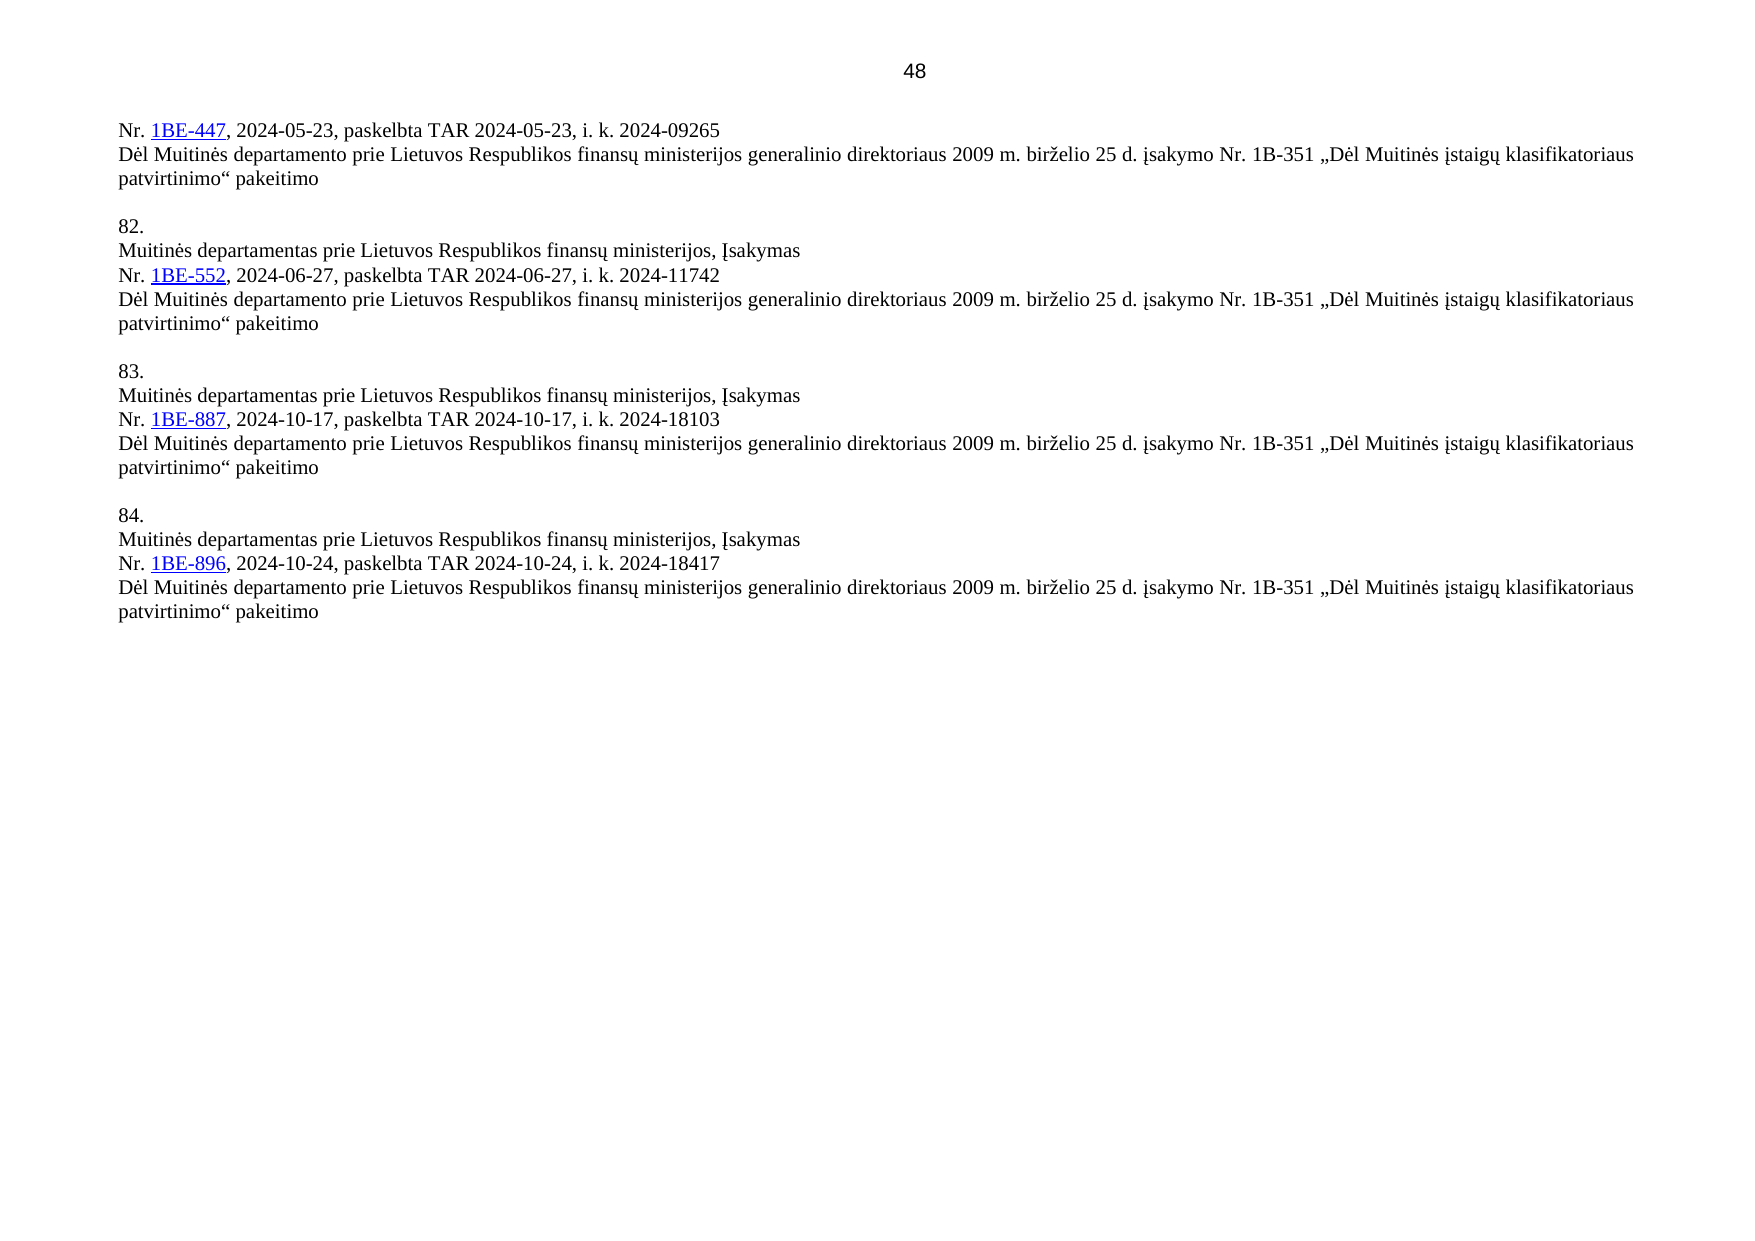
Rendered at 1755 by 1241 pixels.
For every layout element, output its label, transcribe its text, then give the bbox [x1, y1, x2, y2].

text Muitinės departamentas prie Lietuvos Respublikos finansų ministerijos, Įsakymas [118, 527, 1636, 551]
text Nr. 1BE-447, 2024-05-23, paskelbta TAR 2024-05-23, i. k. 2024-09265 [118, 118, 1636, 142]
text Muitinės departamentas prie Lietuvos Respublikos finansų ministerijos, Įsakymas [118, 238, 1636, 262]
text Dėl Muitinės departamento prie Lietuvos Respublikos finansų ministerijos generalinio direktoriaus 2009 m. birželio 25 d. įsakymo Nr. 1B-351 „Dėl Muitinės įstaigų klasifikatoriaus patvirtinimo“ pakeitimo [118, 575, 1636, 623]
text Dėl Muitinės departamento prie Lietuvos Respublikos finansų ministerijos generalinio direktoriaus 2009 m. birželio 25 d. įsakymo Nr. 1B-351 „Dėl Muitinės įstaigų klasifikatoriaus patvirtinimo“ pakeitimo [118, 431, 1636, 479]
text Nr. 1BE-552, 2024-06-27, paskelbta TAR 2024-06-27, i. k. 2024-11742 [118, 262, 1636, 287]
text 83. [118, 359, 1636, 383]
text Dėl Muitinės departamento prie Lietuvos Respublikos finansų ministerijos generalinio direktoriaus 2009 m. birželio 25 d. įsakymo Nr. 1B-351 „Dėl Muitinės įstaigų klasifikatoriaus patvirtinimo“ pakeitimo [118, 142, 1636, 190]
text Nr. 1BE-887, 2024-10-17, paskelbta TAR 2024-10-17, i. k. 2024-18103 [118, 407, 1636, 431]
text Muitinės departamentas prie Lietuvos Respublikos finansų ministerijos, Įsakymas [118, 383, 1636, 407]
text Dėl Muitinės departamento prie Lietuvos Respublikos finansų ministerijos generalinio direktoriaus 2009 m. birželio 25 d. įsakymo Nr. 1B-351 „Dėl Muitinės įstaigų klasifikatoriaus patvirtinimo“ pakeitimo [118, 287, 1636, 335]
text 82. [118, 214, 1636, 238]
text Nr. 1BE-896, 2024-10-24, paskelbta TAR 2024-10-24, i. k. 2024-18417 [118, 551, 1636, 575]
text 84. [118, 503, 1636, 527]
